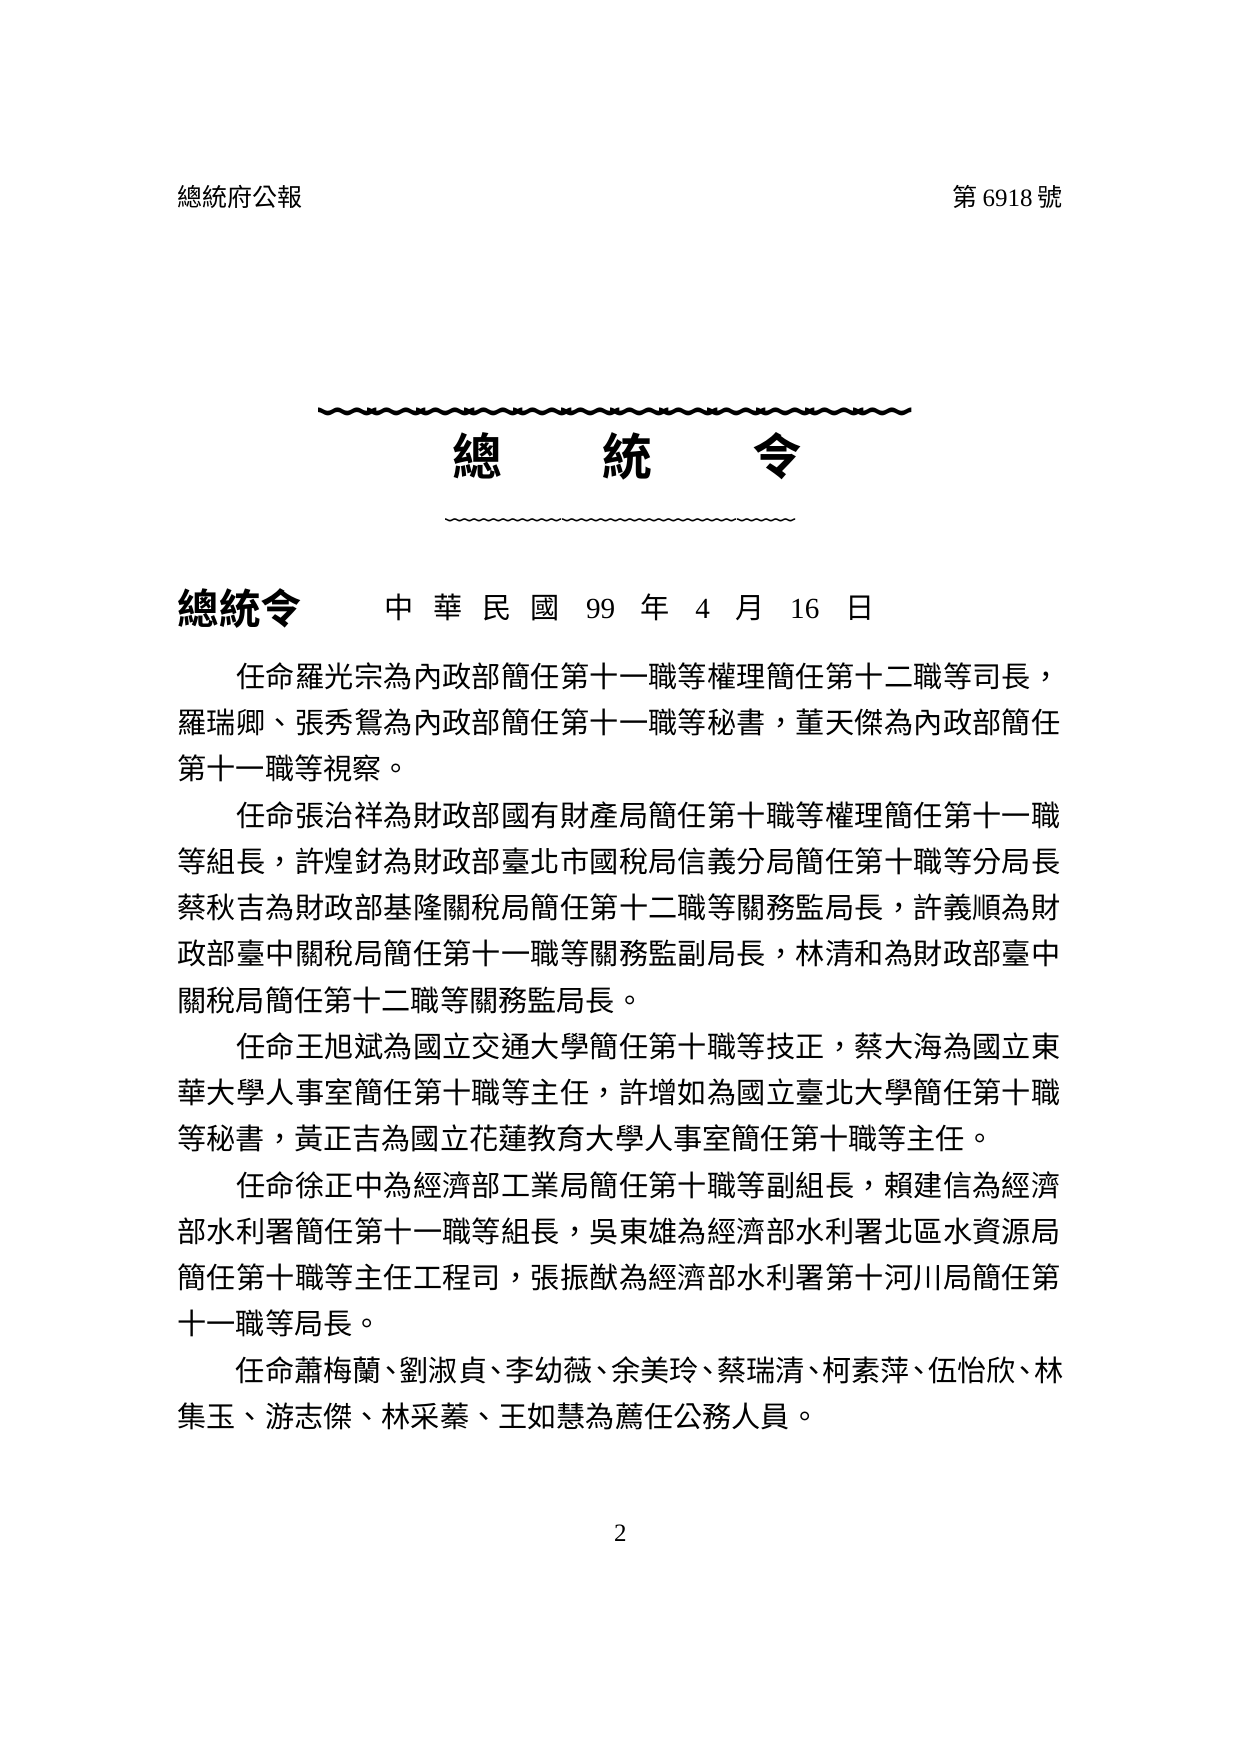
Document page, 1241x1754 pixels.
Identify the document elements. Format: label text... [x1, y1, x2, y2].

text 總 統 令 [192, 428, 1063, 487]
text 任命羅光宗為內政部簡任第十一職等權理簡任第十二職等司長，羅瑞卿、張秀鴛為內政部簡任第十一職等秘書，董天傑為內政部簡任第十一職等視察。 [177, 650, 1063, 789]
text ﹏﹏﹏﹏﹏﹏﹏﹏﹏﹏﹏﹏ [177, 499, 1063, 524]
table_header 中華民國99年4月16日 [381, 562, 877, 650]
text 任命張治祥為財政部國有財產局簡任第十職等權理簡任第十一職等組長，許煌釮為財政部臺北市國稅局信義分局簡任第十職等分局長，蔡秋吉為財政部基隆關稅局簡任第十二職等關務監局長，許義順為財政部臺中關稅局簡任第十一職等關務監副局長，林清和為財政部臺中關稅局簡任第十二職等關務監局長。 [177, 789, 1063, 1020]
table_header 總統令 [174, 562, 381, 650]
text ﹏﹏﹏﹏﹏﹏﹏﹏﹏﹏﹏﹏ [177, 391, 1063, 416]
text 任命蕭梅蘭、劉淑貞、李幼薇、余美玲、蔡瑞清、柯素萍、伍怡欣、林集玉、游志傑、林采蓁、王如慧為薦任公務人員。 [177, 1344, 1063, 1437]
text 任命徐正中為經濟部工業局簡任第十職等副組長，賴建信為經濟部水利署簡任第十一職等組長，吳東雄為經濟部水利署北區水資源局簡任第十職等主任工程司，張振猷為經濟部水利署第十河川局簡任第十一職等局長。 [177, 1159, 1063, 1344]
text 任命王旭斌為國立交通大學簡任第十職等技正，蔡大海為國立東華大學人事室簡任第十職等主任，許增如為國立臺北大學簡任第十職等秘書，黃正吉為國立花蓮教育大學人事室簡任第十職等主任。 [177, 1020, 1063, 1159]
